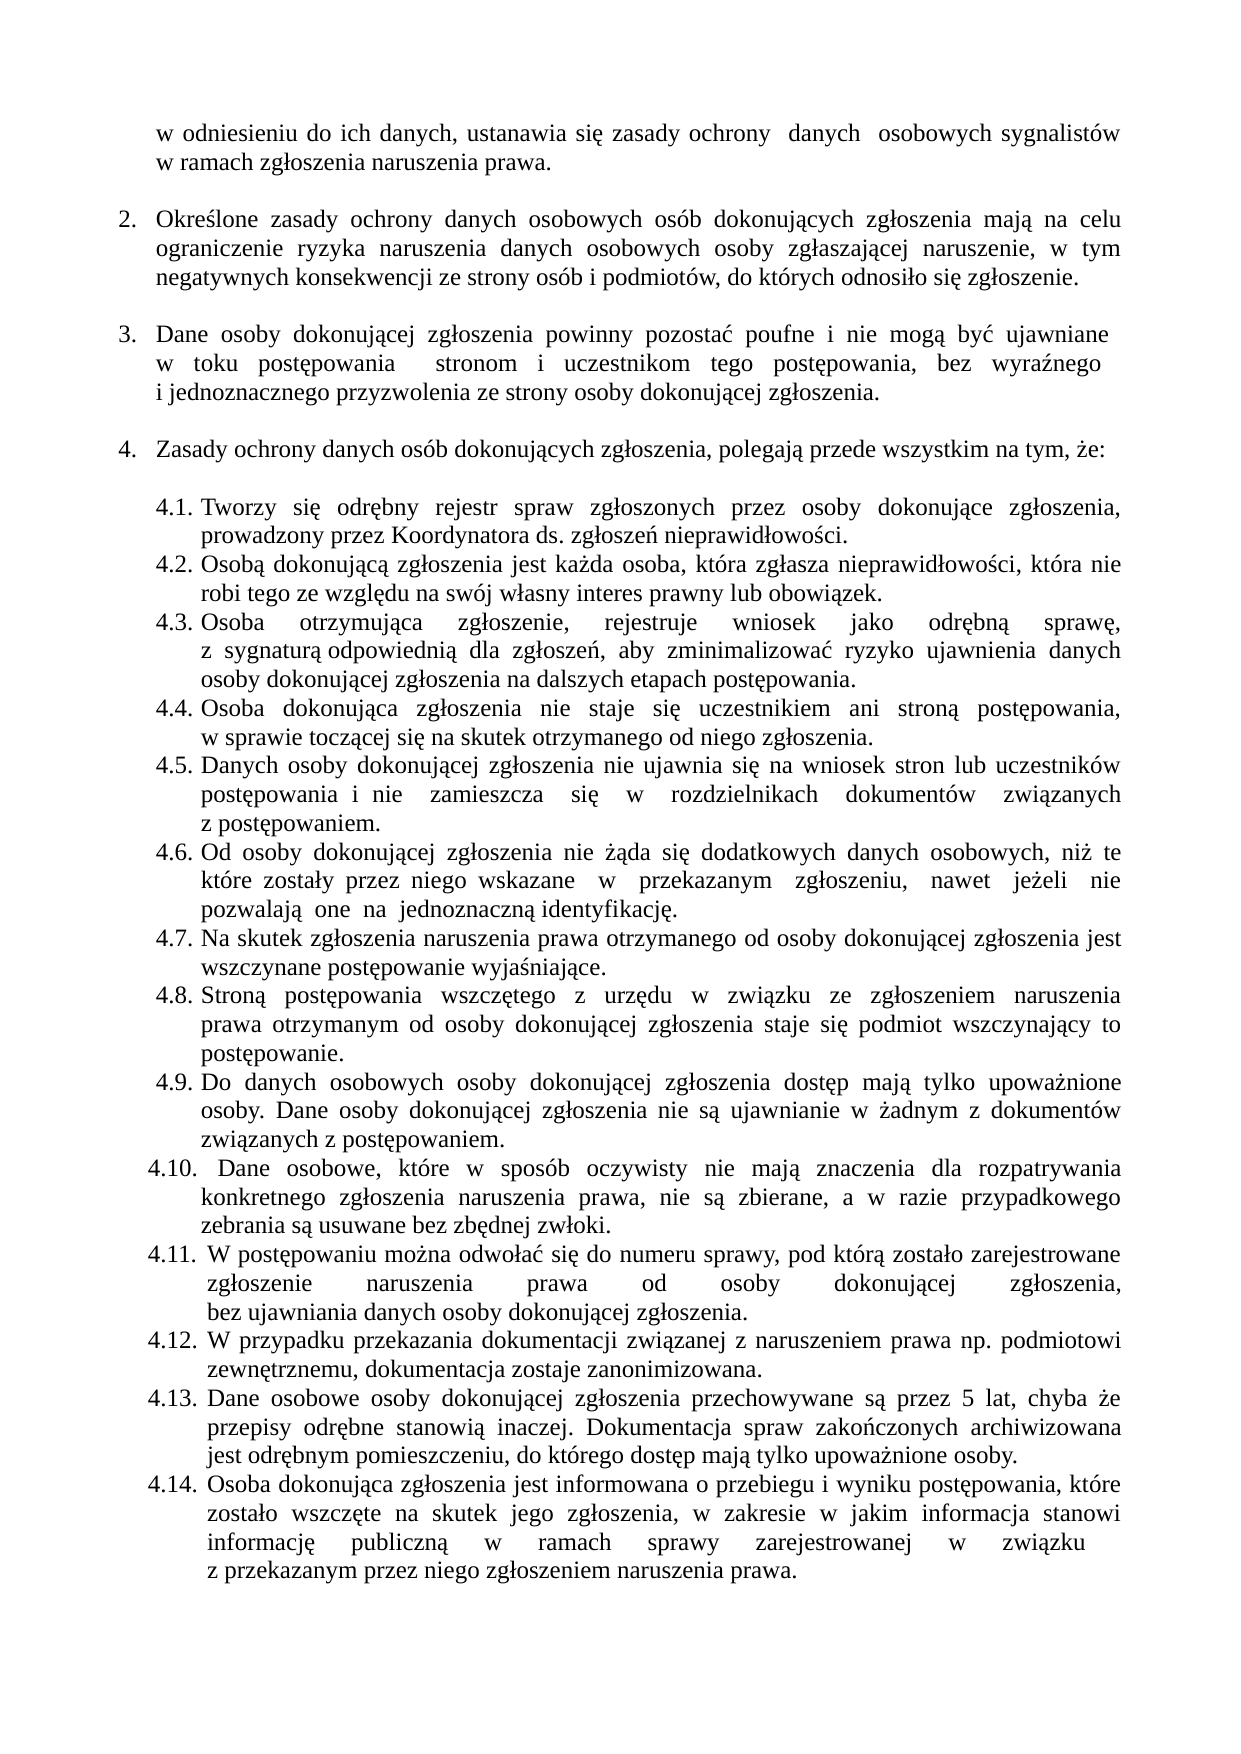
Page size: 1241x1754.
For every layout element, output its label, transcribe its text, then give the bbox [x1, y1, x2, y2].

list Stroną postępowania wszczętego z urzędu w związku ze zgłoszeniem naruszenia prawa otrzymanym od osoby dokonującej zgłoszenia staje się podmiot wszczynający to postępowanie. [156, 981, 1122, 1067]
list Danych osoby dokonującej zgłoszenia nie ujawnia się na wniosek stron lub uczestników postępowania i nie zamieszcza się w rozdzielnikach dokumentów związanych z postępowaniem. [156, 751, 1122, 837]
list W przypadku przekazania dokumentacji związanej z naruszeniem prawa np. podmiotowi zewnętrznemu, dokumentacja zostaje zanonimizowana. [148, 1326, 1122, 1383]
list Osoba dokonująca zgłoszenia nie staje się uczestnikiem ani stroną postępowania, w sprawie toczącej się na skutek otrzymanego od niego zgłoszenia. [156, 693, 1122, 751]
list Tworzy się odrębny rejestr spraw zgłoszonych przez osoby dokonujące zgłoszenia, prowadzony przez Koordynatora ds. zgłoszeń nieprawidłowości. [156, 492, 1122, 549]
list Osoba otrzymująca zgłoszenie, rejestruje wniosek jako odrębną sprawę, z sygnaturą odpowiednią dla zgłoszeń, aby zminimalizować ryzyko ujawnienia danych osoby dokonującej zgłoszenia na dalszych etapach postępowania. [156, 607, 1122, 693]
list Dane osoby dokonującej zgłoszenia powinny pozostać poufne i nie mogą być ujawniane w toku postępowania stronom i uczestnikom tego postępowania, bez wyraźnego i jednoznacznego przyzwolenia ze strony osoby dokonującej zgłoszenia. [118, 319, 1122, 406]
list Osoba dokonująca zgłoszenia jest informowana o przebiegu i wyniku postępowania, które zostało wszczęte na skutek jego zgłoszenia, w zakresie w jakim informacja stanowi informację publiczną w ramach sprawy zarejestrowanej w związku z przekazanym przez niego zgłoszeniem naruszenia prawa. [148, 1469, 1122, 1584]
list Dane osobowe osoby dokonującej zgłoszenia przechowywane są przez 5 lat, chyba że przepisy odrębne stanowią inaczej. Dokumentacja spraw zakończonych archiwizowana jest odrębnym pomieszczeniu, do którego dostęp mają tylko upoważnione osoby. [148, 1383, 1122, 1469]
list Do danych osobowych osoby dokonującej zgłoszenia dostęp mają tylko upoważnione osoby. Dane osoby dokonującej zgłoszenia nie są ujawnianie w żadnym z dokumentów związanych z postępowaniem. [156, 1067, 1122, 1153]
list w odniesieniu do ich danych, ustanawia się zasady ochrony danych osobowych sygnalistów w ramach zgłoszenia naruszenia prawa. [118, 118, 1122, 176]
list Określone zasady ochrony danych osobowych osób dokonujących zgłoszenia mają na celu ograniczenie ryzyka naruszenia danych osobowych osoby zgłaszającej naruszenie, w tym negatywnych konsekwencji ze strony osób i podmiotów, do których odnosiło się zgłoszenie. [118, 204, 1122, 291]
list Na skutek zgłoszenia naruszenia prawa otrzymanego od osoby dokonującej zgłoszenia jest wszczynane postępowanie wyjaśniające. [156, 923, 1122, 981]
list Osobą dokonującą zgłoszenia jest każda osoba, która zgłasza nieprawidłowości, która nie robi tego ze względu na swój własny interes prawny lub obowiązek. [156, 549, 1122, 607]
list Zasady ochrony danych osób dokonujących zgłoszenia, polegają przede wszystkim na tym, że: [118, 434, 1122, 463]
list Dane osobowe, które w sposób oczywisty nie mają znaczenia dla rozpatrywania konkretnego zgłoszenia naruszenia prawa, nie są zbierane, a w razie przypadkowego zebrania są usuwane bez zbędnej zwłoki. [148, 1153, 1122, 1239]
list W postępowaniu można odwołać się do numeru sprawy, pod którą zostało zarejestrowane zgłoszenie naruszenia prawa od osoby dokonującej zgłoszenia, bez ujawniania danych osoby dokonującej zgłoszenia. [148, 1239, 1122, 1326]
list Od osoby dokonującej zgłoszenia nie żąda się dodatkowych danych osobowych, niż te które zostały przez niego wskazane w przekazanym zgłoszeniu, nawet jeżeli nie pozwalają one na jednoznaczną identyfikację. [156, 837, 1122, 923]
